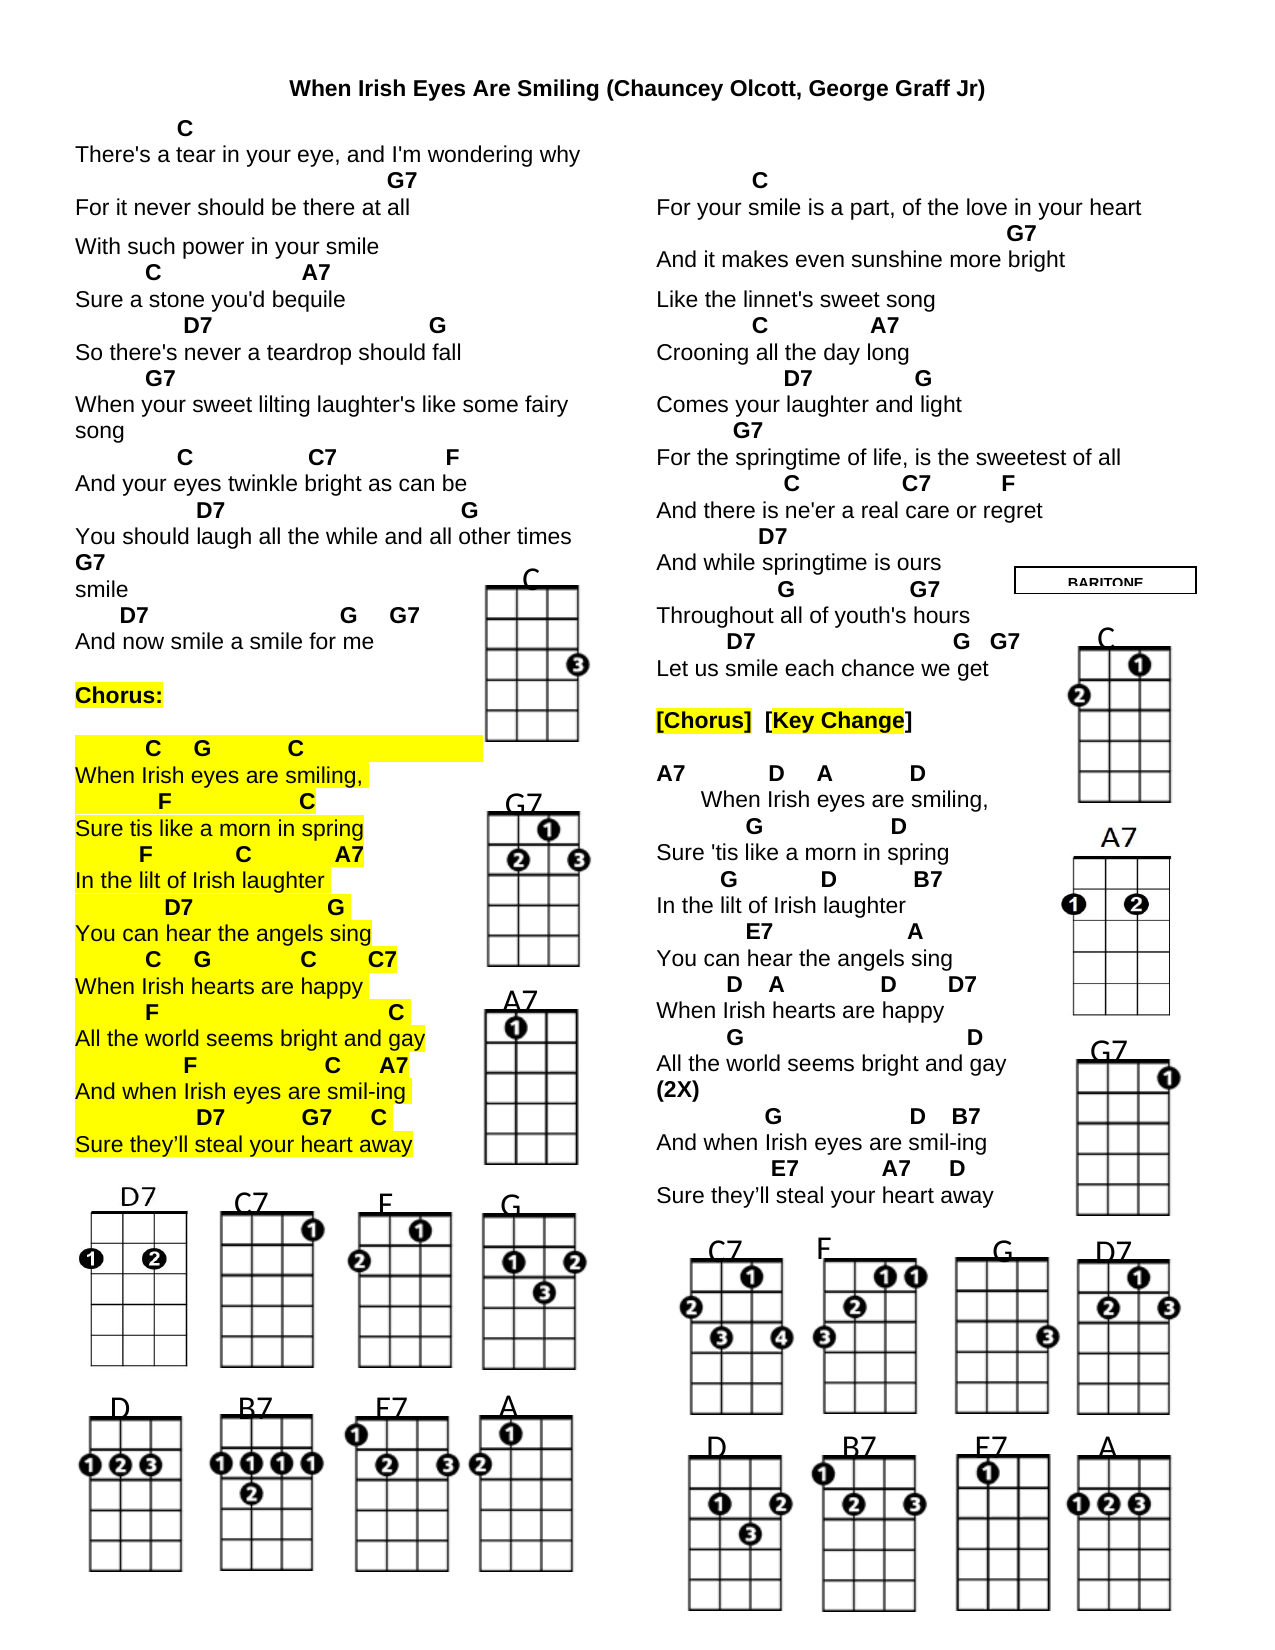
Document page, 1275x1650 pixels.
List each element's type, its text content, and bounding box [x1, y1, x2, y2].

text C A7 [656, 312, 1200, 338]
text [593, 1104, 619, 1131]
text C G C [75, 735, 619, 762]
text C C7 F [656, 470, 1200, 497]
text When Irish eyes are smiling, [656, 786, 1200, 813]
text You can hear the angels sing [75, 920, 473, 946]
text When Irish hearts are happy [656, 997, 1200, 1024]
text D7 [656, 523, 1200, 549]
text F C [516, 999, 531, 1009]
text F C A7 [75, 841, 473, 867]
text G D [656, 1024, 1200, 1050]
text [594, 893, 619, 920]
text G D [656, 813, 1054, 839]
text [1178, 944, 1200, 971]
text C [75, 114, 619, 141]
text Sure tis like a morn in spring [75, 814, 473, 841]
text D7 G [75, 497, 619, 523]
text Comes your laughter and light [656, 391, 1200, 417]
text [1178, 918, 1200, 944]
text G G7 [656, 576, 1200, 602]
text G D B7 [656, 1103, 1062, 1129]
text A7 D A D [656, 760, 1064, 786]
text D A D D7 [656, 971, 1054, 997]
text C G C C7 [75, 946, 619, 973]
text For the springtime of life, is the sweetest of all [656, 444, 1200, 470]
text [593, 1078, 619, 1104]
text F C [75, 788, 619, 814]
text [1178, 971, 1200, 997]
text Sure they’ll steal your heart away [75, 1131, 470, 1157]
text C C7 F [75, 444, 619, 470]
text D7 G G7 [656, 628, 1103, 655]
text F C [529, 999, 619, 1025]
text Let us smile each chance we get [656, 655, 1064, 681]
text And now smile a smile for me [75, 628, 471, 655]
text D7 G [75, 312, 619, 338]
text You should laugh all the while and all other times [75, 523, 619, 549]
text G7 [75, 365, 619, 391]
text G7 [75, 167, 619, 193]
text D7 G [75, 893, 473, 920]
text When Irish Eyes Are Smiling (Chauncey Olcott, George Graff Jr) [75, 75, 1200, 101]
text [593, 628, 619, 655]
text F C [75, 999, 507, 1025]
text [594, 814, 619, 841]
text You can hear the angels sing [656, 944, 1054, 971]
text [594, 841, 619, 867]
text C [656, 167, 1200, 193]
text With such power in your smile [75, 233, 619, 259]
text smile [75, 576, 524, 602]
text And while springtime is ours [656, 549, 1200, 576]
text [1184, 1103, 1200, 1129]
text Throughout all of youth's hours [656, 602, 1200, 628]
text When Irish eyes are smiling, [75, 762, 619, 788]
text Crooning all the day long [656, 338, 1200, 365]
text Sure a stone you'd bequile [75, 286, 619, 312]
text And when Irish eyes are smil-ing [656, 1129, 1062, 1155]
text G D B7 [656, 866, 1054, 892]
text [593, 1052, 619, 1078]
text And your eyes twinkle bright as can be [75, 470, 619, 497]
text [593, 681, 619, 709]
text E7 A7 D [656, 1155, 1062, 1182]
text All the world seems bright and gay [75, 1025, 470, 1052]
text G7 [656, 220, 1200, 246]
text smile [526, 576, 619, 602]
text And there is ne'er a real care or regret [656, 497, 1200, 523]
text D7 G G7 [75, 602, 471, 628]
text D7 G7 C [75, 1104, 470, 1131]
text [593, 602, 619, 628]
text Like the linnet's sweet song [656, 286, 1200, 312]
text [594, 920, 619, 946]
text [1184, 1155, 1200, 1182]
text [Chorus] [Key Change] [656, 707, 1064, 734]
text In the lilt of Irish laughter [656, 892, 1054, 918]
text Sure 'tis like a morn in spring [656, 839, 1054, 866]
text For it never should be there at all [75, 193, 619, 220]
text [593, 1025, 619, 1052]
text [1178, 866, 1200, 892]
text When Irish hearts are happy [75, 973, 619, 999]
text There's a tear in your eye, and I'm wondering why [75, 141, 619, 167]
text G7 [656, 417, 1200, 444]
text [1178, 813, 1200, 839]
text Sure they’ll steal your heart away [656, 1182, 1062, 1208]
text [1016, 568, 1195, 593]
text Chorus: [75, 681, 471, 709]
text D7 G G7 [1101, 628, 1200, 655]
text All the world seems bright and gay [656, 1050, 1094, 1076]
text BARITONE [1031, 575, 1180, 585]
text And when Irish eyes are smil-ing [75, 1078, 470, 1104]
text (2X) [656, 1076, 1062, 1103]
text E7 A [656, 918, 1054, 944]
text For your smile is a part, of the love in your heart [656, 193, 1200, 220]
text [1185, 760, 1200, 786]
text G7 [75, 549, 619, 576]
text So there's never a teardrop should fall [75, 338, 619, 365]
text C A7 [75, 259, 619, 286]
text F C A7 [75, 1052, 470, 1078]
text When your sweet lilting laughter's like some fairy song [75, 391, 619, 444]
text In the lilt of Irish laughter [75, 867, 473, 893]
text [1184, 1076, 1200, 1103]
text All the world seems bright and gay [1119, 1050, 1200, 1076]
text D7 G [656, 365, 1200, 391]
text [594, 867, 619, 893]
text And it makes even sunshine more bright [656, 246, 1200, 273]
